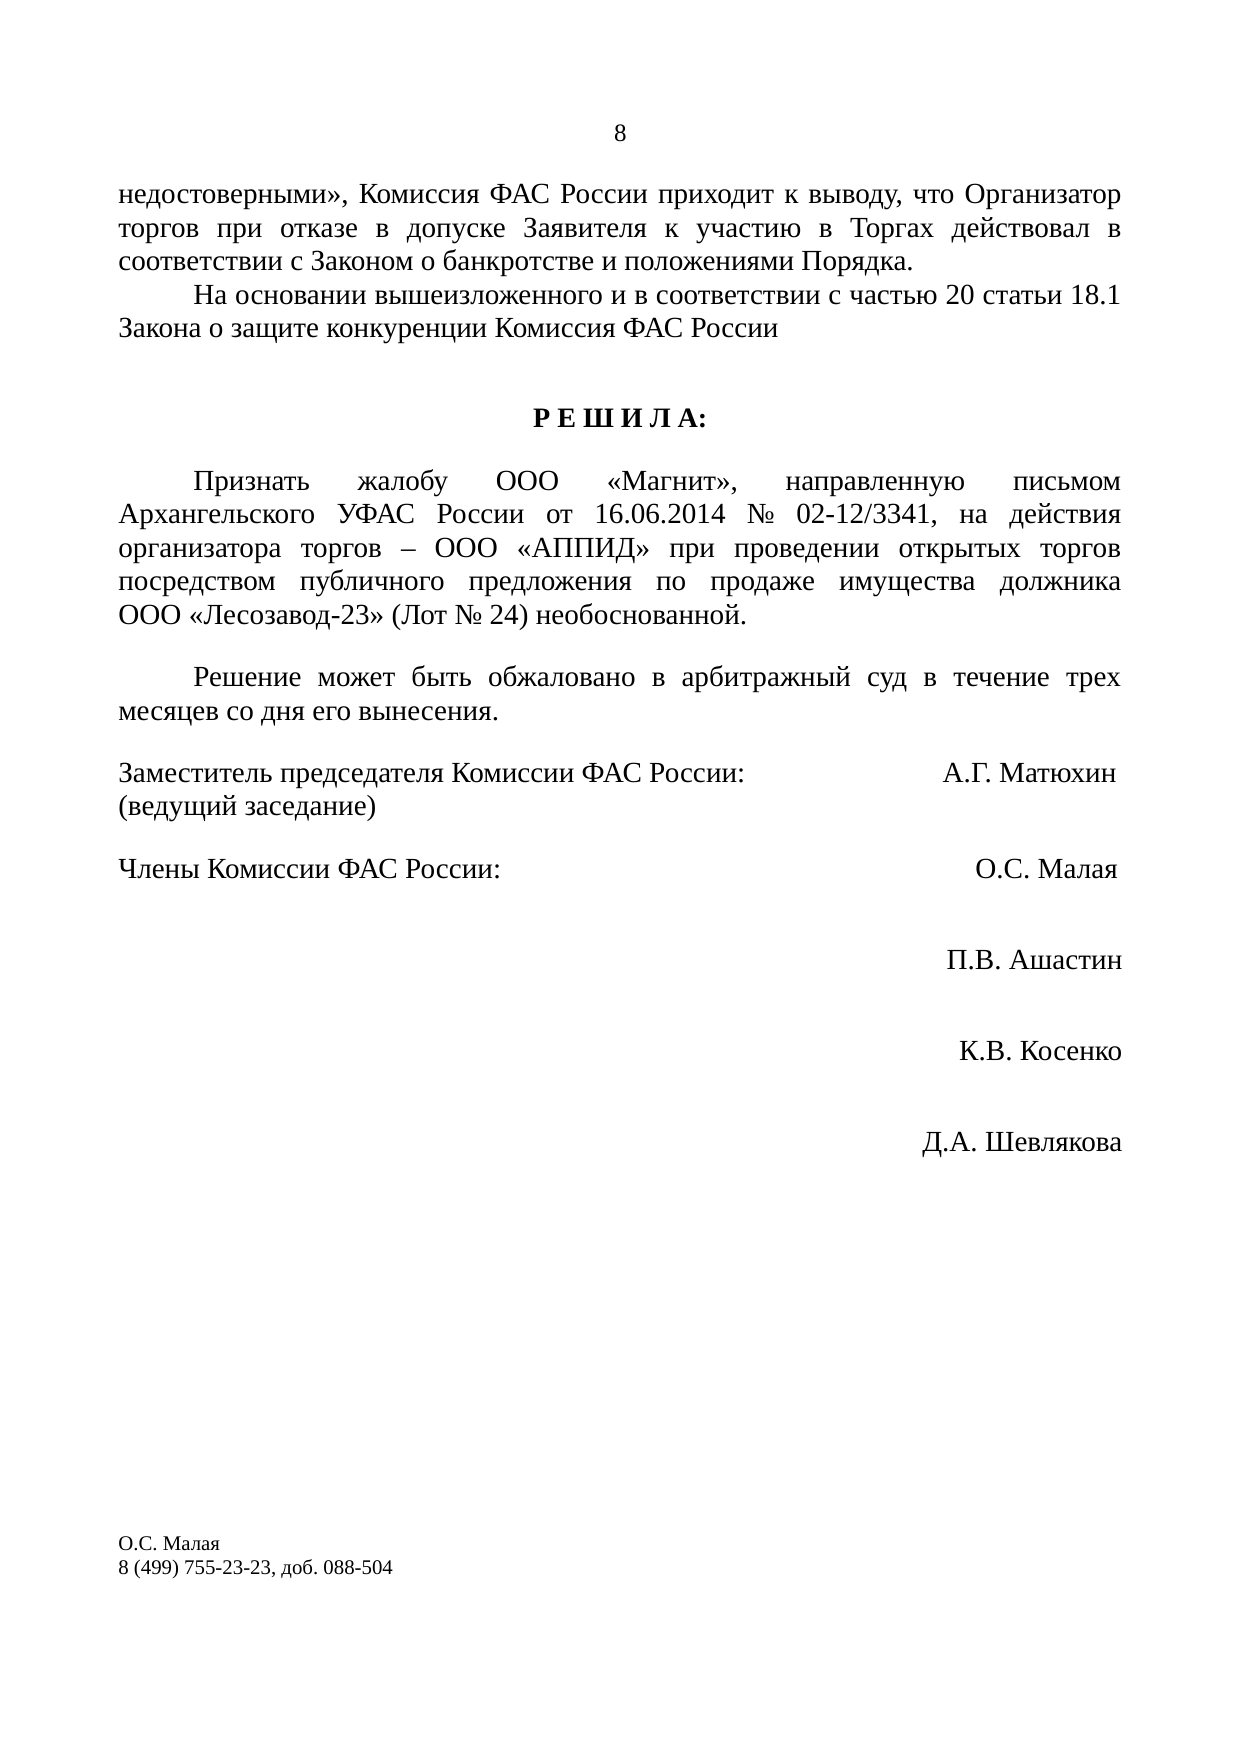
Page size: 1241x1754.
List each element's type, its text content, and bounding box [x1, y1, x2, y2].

text Признать жалобу ООО «Магнит», направленную письмом Архангельского УФАС России от 16.06.2014 № 02-12/3341, на действия организатора торгов – ООО «АППИД» при проведении открытых торгов посредством публичного предложения по продаже имущества должника ООО «Лесозавод-23» (Лот № 24) необоснованной. [118, 463, 1122, 630]
text Р Е Ш И Л А: [118, 402, 1122, 434]
text (ведущий заседание) [118, 788, 1122, 822]
text Заместитель председателя Комиссии ФАС России: А.Г. Матюхин [118, 755, 1122, 788]
text Д.А. Шевлякова [118, 1124, 1122, 1157]
text На основании вышеизложенного и в соответствии с частью 20 статьи 18.1 Закона о защите конкуренции Комиссия ФАС России [118, 277, 1122, 344]
text П.В. Ашастин [118, 942, 1122, 975]
text К.В. Косенко [118, 1033, 1122, 1066]
text О.С. Малая [118, 1531, 1122, 1555]
text Члены Комиссии ФАС России: О.С. Малая [118, 851, 1122, 884]
text 8 (499) 755-23-23, доб. 088-504 [118, 1555, 1122, 1579]
text недостоверными», Комиссия ФАС России приходит к выводу, что Организатор торгов при отказе в допуске Заявителя к участию в Торгах действовал в соответствии с Законом о банкротстве и положениями Порядка. [118, 176, 1122, 277]
text Решение может быть обжаловано в арбитражный суд в течение трех месяцев со дня его вынесения. [118, 659, 1122, 726]
